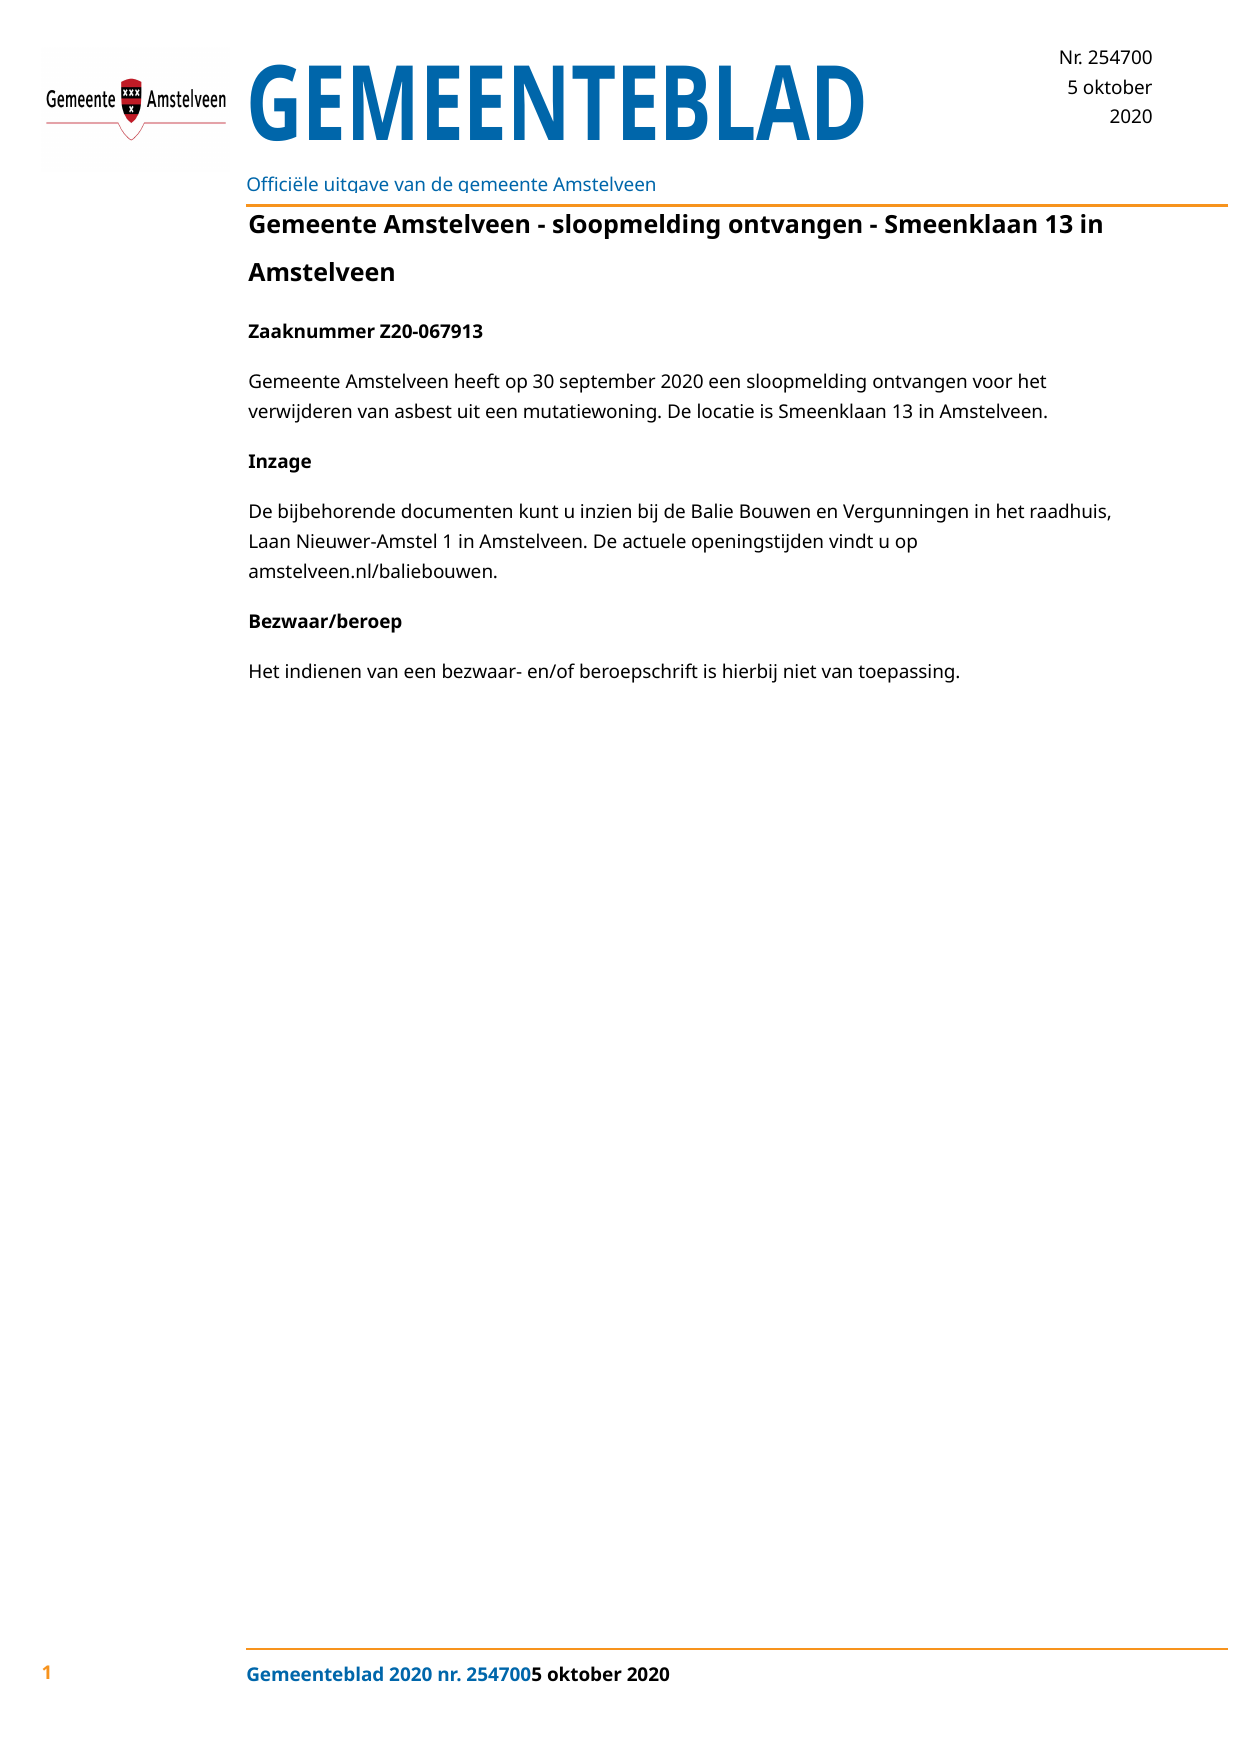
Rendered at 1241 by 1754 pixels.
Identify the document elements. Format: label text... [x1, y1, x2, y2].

text De bijbehorende documenten kunt u inzien bij de Balie Bouwen en Vergunningen in het raadhuis, Laan Nieuwer-Amstel 1 in Amstelveen. De actuele openingstijden vindt u op amstelveen.nl/baliebouwen. [248, 499, 1152, 584]
text Zaaknummer Z20-067913 [248, 318, 1152, 344]
text Gemeente Amstelveen heeft op 30 september 2020 een sloopmelding ontvangen voor het verwijderen van asbest uit een mutatiewoning. De locatie is Smeenklaan 13 in Amstelveen. [248, 368, 1152, 424]
text Gemeente Amstelveen - sloopmelding ontvangen - Smeenklaan 13 in Amstelveen [248, 207, 1152, 288]
text Bezwaar/beroep [248, 608, 1152, 634]
text Inzage [248, 448, 1152, 474]
picture [41, 47, 231, 172]
text Het indienen van een bezwaar- en/of beroepschrift is hierbij niet van toepassing. [248, 659, 1152, 684]
